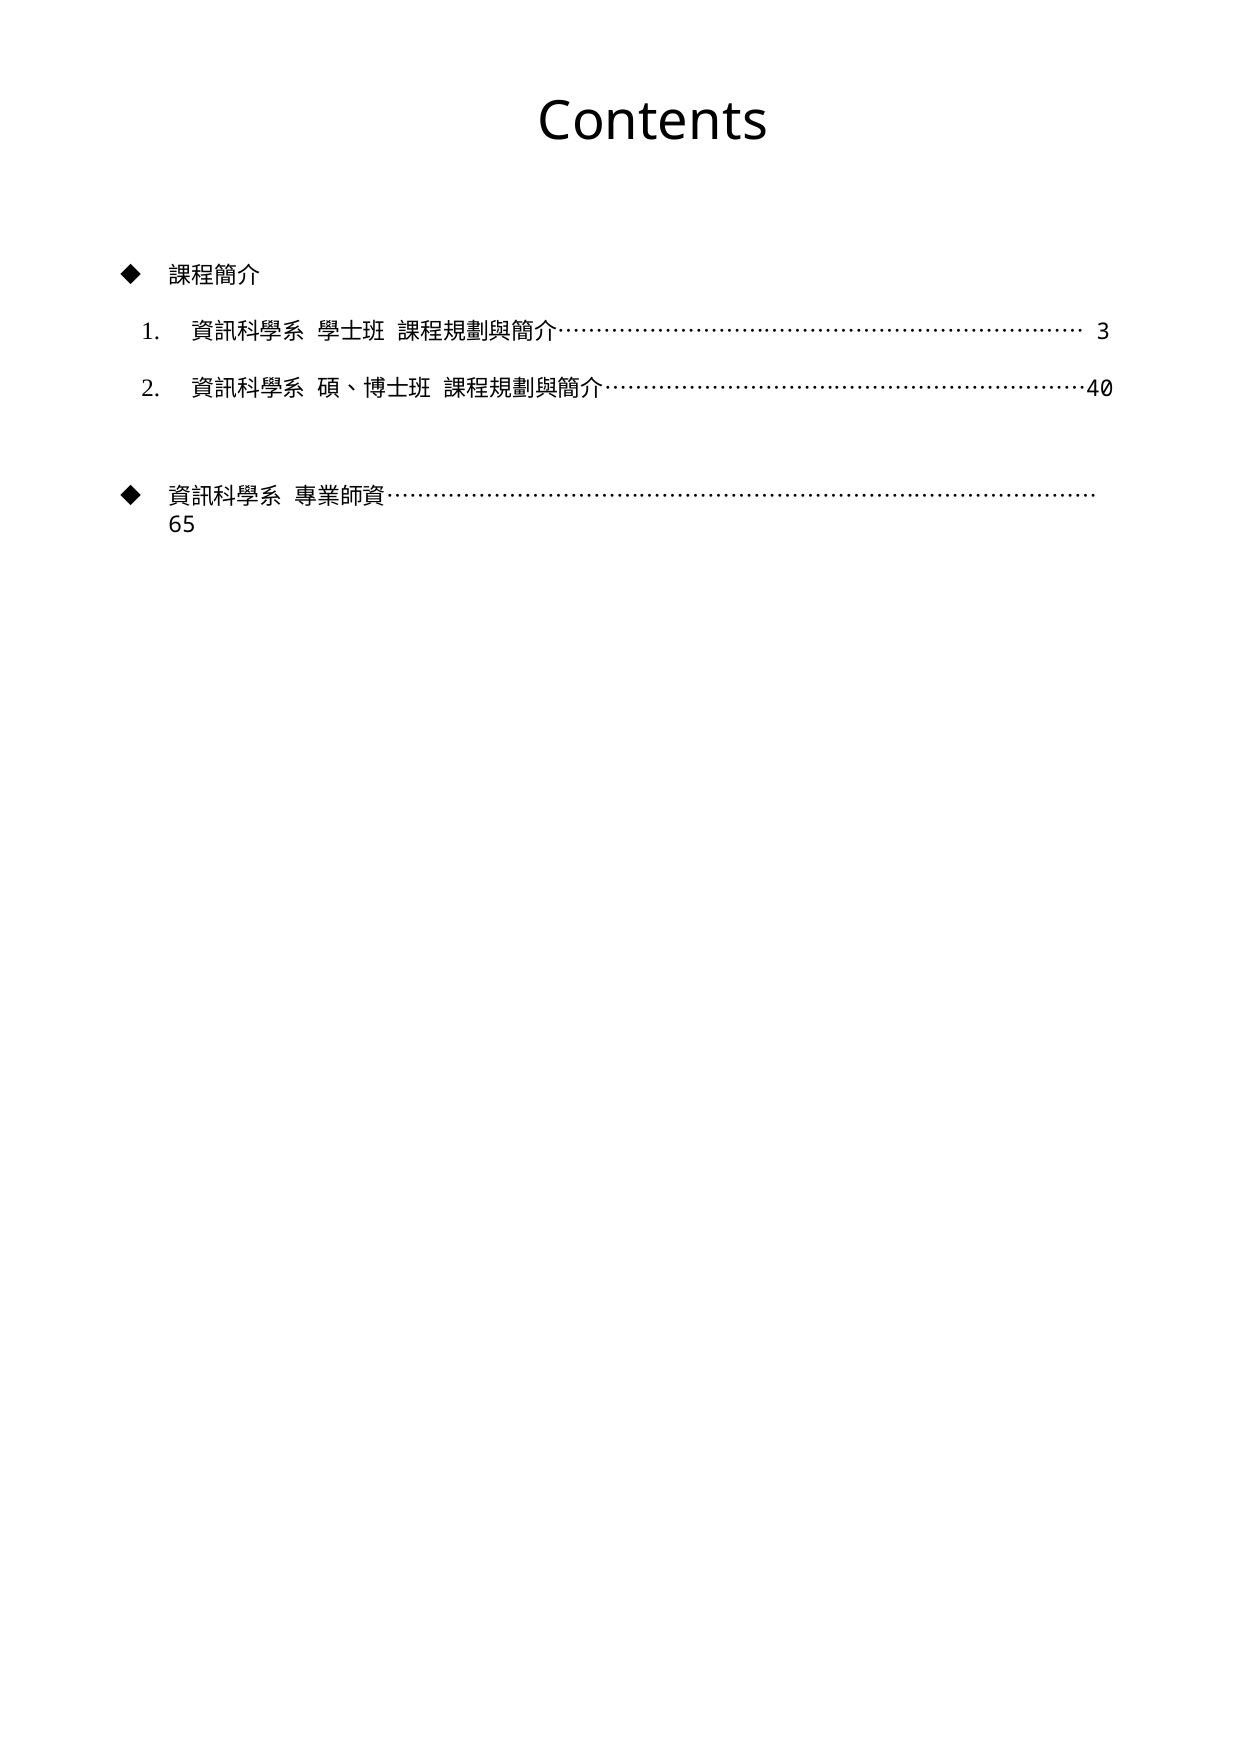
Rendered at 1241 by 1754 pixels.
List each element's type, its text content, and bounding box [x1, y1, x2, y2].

list 資訊科學系 學士班 課程規劃與簡介…………………………………………………………… 3 [141, 313, 1122, 346]
list 資訊科學系 專業師資…………………………………………………………………………………65 [118, 481, 1122, 538]
list 課程簡介 [118, 260, 1122, 289]
list 資訊科學系 碩、博士班 課程規劃與簡介………………………………………………………40 [141, 370, 1122, 403]
text Contents [538, 81, 1122, 155]
